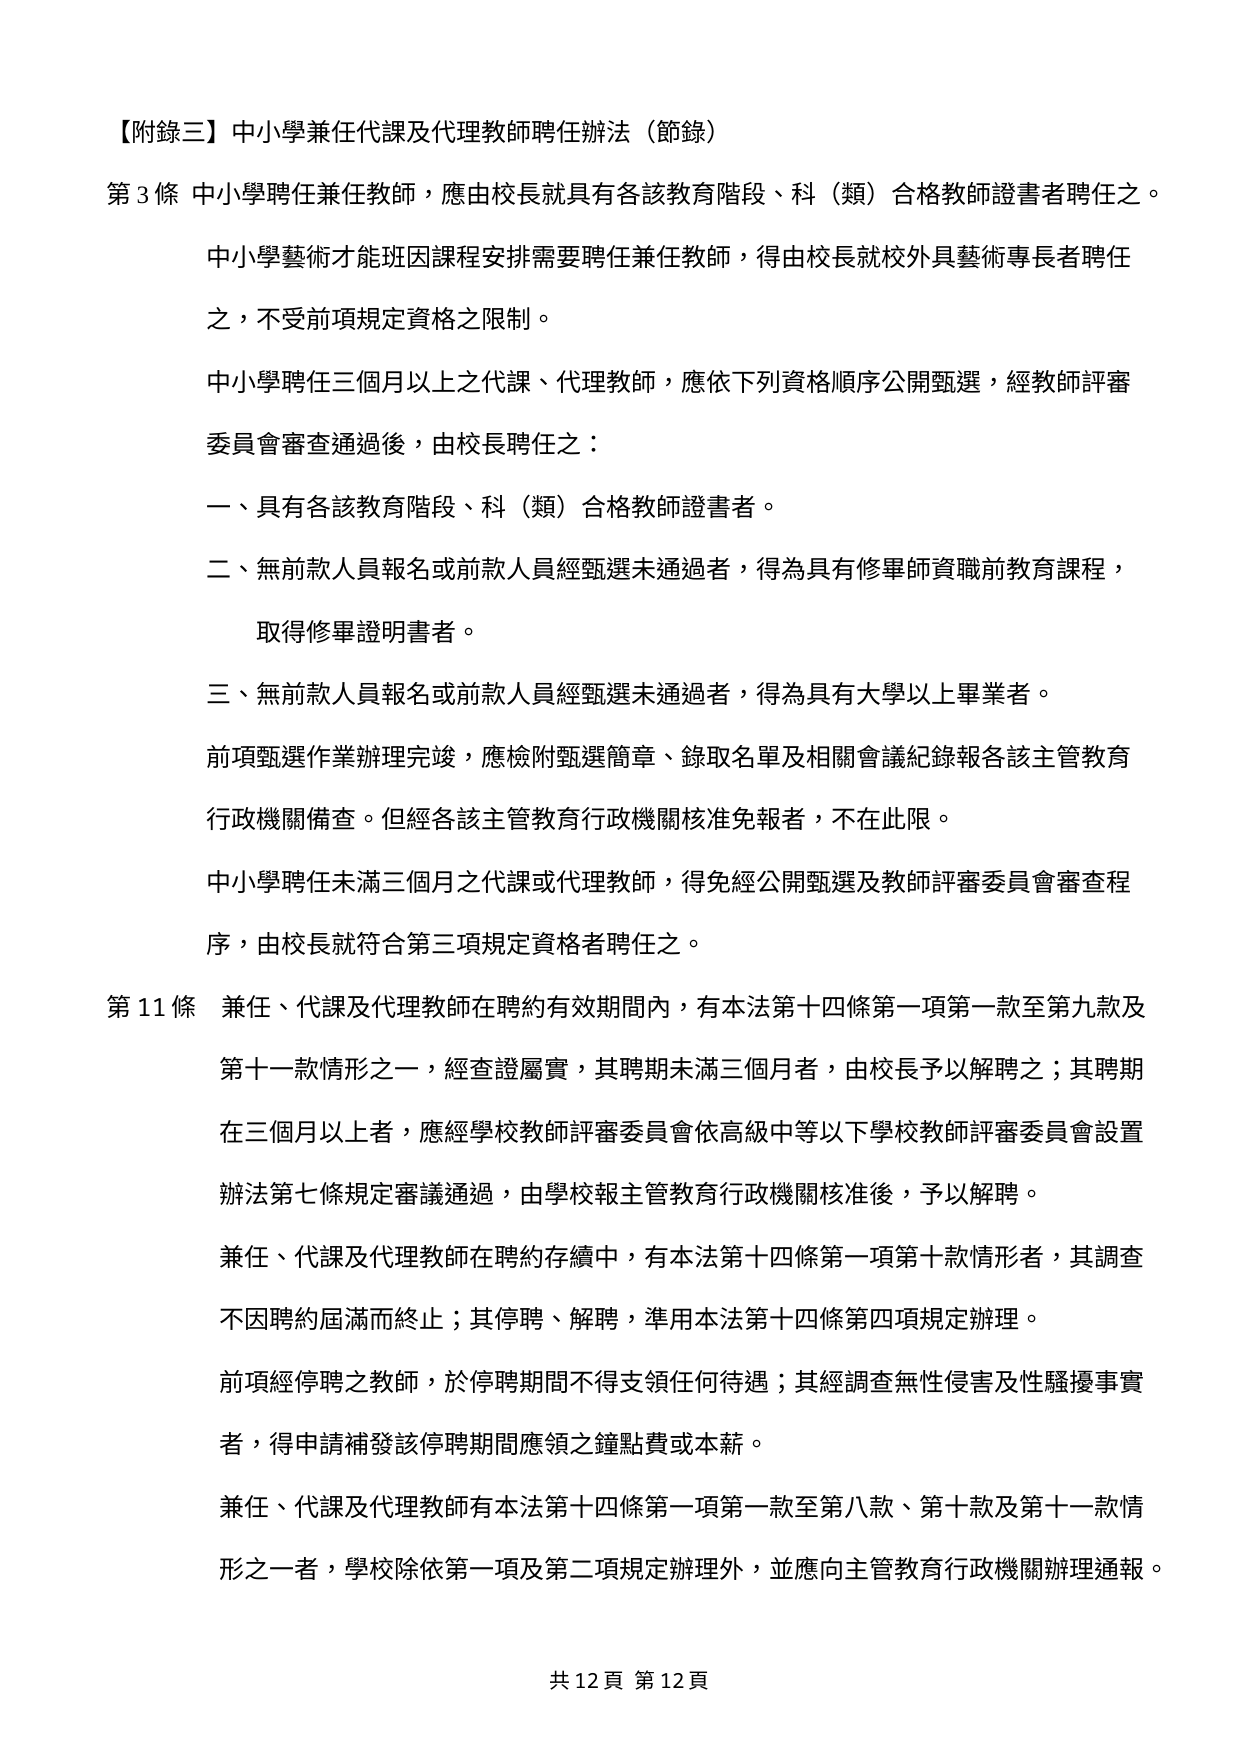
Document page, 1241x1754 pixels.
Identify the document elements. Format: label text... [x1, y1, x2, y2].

text 兼任、代課及代理教師在聘約存續中，有本法第十四條第一項第十款情形者，其調查不因聘約屆滿而終止；其停聘、解聘，準用本法第十四條第四項規定辦理。 [219, 1213, 1152, 1338]
text 兼任、代課及代理教師有本法第十四條第一項第一款至第八款、第十款及第十一款情形之一者，學校除依第一項及第二項規定辦理外，並應向主管教育行政機關辦理通報。 [219, 1463, 1152, 1588]
text 中小學藝術才能班因課程安排需要聘任兼任教師，得由校長就校外具藝術專長者聘任之，不受前項規定資格之限制。 [206, 213, 1152, 338]
text 中小學聘任三個月以上之代課、代理教師，應依下列資格順序公開甄選，經教師評審委員會審查通過後，由校長聘任之： [206, 338, 1152, 463]
text 二、無前款人員報名或前款人員經甄選未通過者，得為具有修畢師資職前教育課程，取得修畢證明書者。 [206, 526, 1152, 651]
text 【附錄三】中小學兼任代課及代理教師聘任辦法（節錄） [106, 88, 1152, 151]
text 前項甄選作業辦理完竣，應檢附甄選簡章、錄取名單及相關會議紀錄報各該主管教育行政機關備查。但經各該主管教育行政機關核准免報者，不在此限。 [206, 713, 1152, 838]
text 中小學聘任未滿三個月之代課或代理教師，得免經公開甄選及教師評審委員會審查程序，由校長就符合第三項規定資格者聘任之。 [206, 838, 1152, 963]
text 前項經停聘之教師，於停聘期間不得支領任何待遇；其經調查無性侵害及性騷擾事實者，得申請補發該停聘期間應領之鐘點費或本薪。 [219, 1338, 1152, 1463]
text 第11條 兼任、代課及代理教師在聘約有效期間內，有本法第十四條第一項第一款至第九款及第十一款情形之一，經查證屬實，其聘期未滿三個月者，由校長予以解聘之；其聘期在三個月以上者，應經學校教師評審委員會依高級中等以下學校教師評審委員會設置辦法第七條規定審議通過，由學校報主管教育行政機關核准後，予以解聘。 [106, 963, 1152, 1213]
text 第3條 中小學聘任兼任教師，應由校長就具有各該教育階段、科（類）合格教師證書者聘任之。 [106, 151, 1152, 213]
text 一、具有各該教育階段、科（類）合格教師證書者。 [106, 463, 1152, 526]
text 三、無前款人員報名或前款人員經甄選未通過者，得為具有大學以上畢業者。 [106, 651, 1152, 713]
